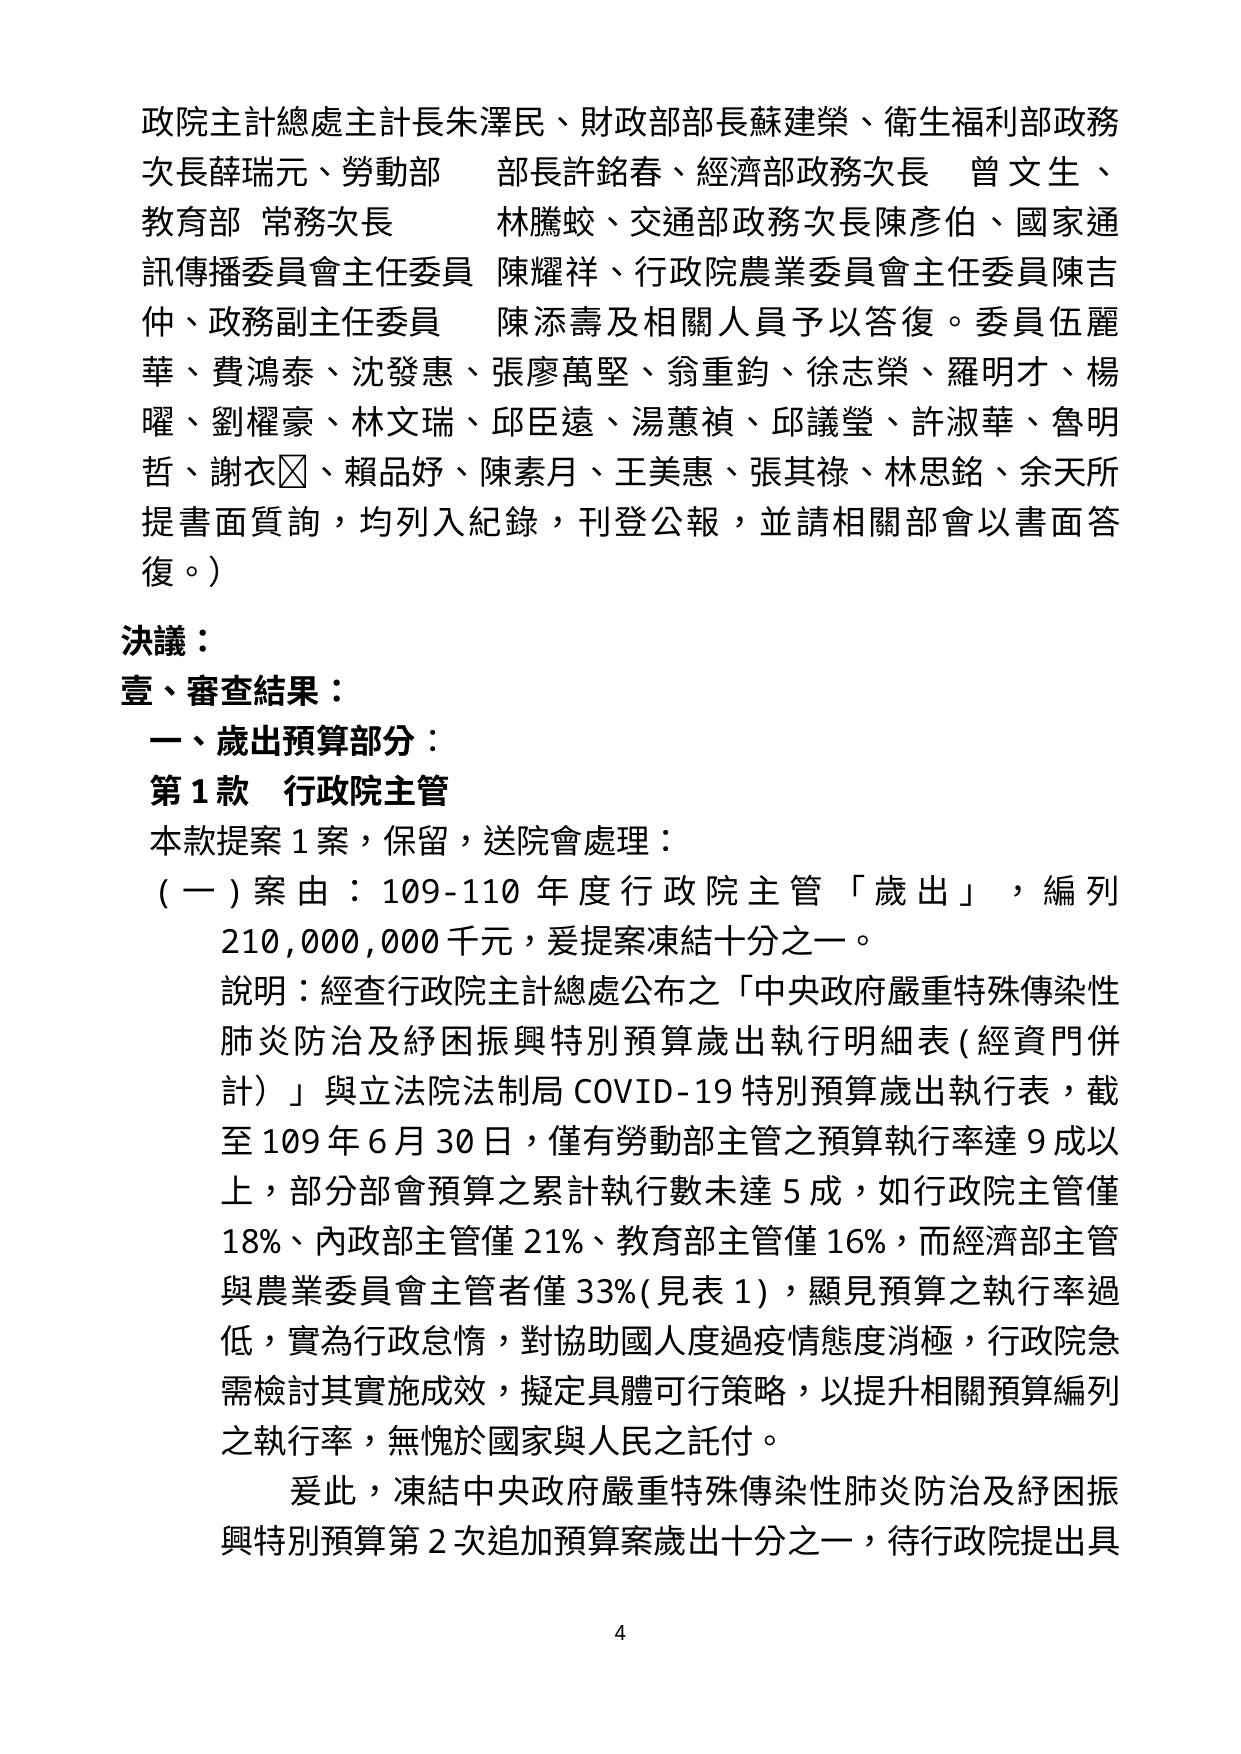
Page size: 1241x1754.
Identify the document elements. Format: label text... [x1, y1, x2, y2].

text 壹、審查結果： [120, 663, 1120, 713]
text 爰此，凍結中央政府嚴重特殊傳染性肺炎防治及紓困振興特別預算第2次追加預算案歲出十分之一，待行政院提出具 [220, 1463, 1120, 1563]
text 第1款 行政院主管 [149, 763, 1120, 813]
text 本款提案1案，保留，送院會處理： [149, 813, 1120, 863]
text 一、歲出預算部分： [149, 713, 1120, 763]
text 政院主計總處主計長朱澤民、財政部部長蘇建榮、衛生福利部政務次長薛瑞元、勞動部 部長許銘春、經濟部政務次長 曾文生、教育部 常務次長 林騰蛟、交通部 政務次長陳彥伯、國家通訊傳播委員會主任委員 陳耀祥、行政院農業委員會主任委員陳吉仲、政務副主任委員 陳添壽及相關人員予以答復。委員伍麗華、費鴻泰、沈發惠、張廖萬堅、翁重鈞、徐志榮、羅明才、楊曜、劉櫂豪、林文瑞、邱臣遠、湯蕙禎、邱議瑩、許淑華、魯明哲、謝衣、賴品妤、陳素月、王美惠、張其祿、林思銘、余天所提書面質詢，均列入紀錄，刊登公報，並請相關部會以書面答復。） [108, 94, 1120, 594]
text 說明：經查行政院主計總處公布之「中央政府嚴重特殊傳染性肺炎防治及紓困振興特別預算歲出執行明細表(經資門併計）」與立法院法制局COVID-19特別預算歲出執行表，截至109年6月30日，僅有勞動部主管之預算執行率達9成以上，部分部會預算之累計執行數未達5成，如行政院主管僅18%、內政部主管僅21%、教育部主管僅16%，而經濟部主管與農業委員會主管者僅33%(見表1)，顯見預算之執行率過低，實為行政怠惰，對協助國人度過疫情態度消極，行政院急需檢討其實施成效，擬定具體可行策略，以提升相關預算編列之執行率，無愧於國家與人民之託付。 [220, 963, 1120, 1463]
text 決議： [120, 613, 1120, 663]
text (一)案由：109-110年度行政院主管「歲出」，編列210,000,000千元，爰提案凍結十分之一。 [153, 863, 1120, 963]
